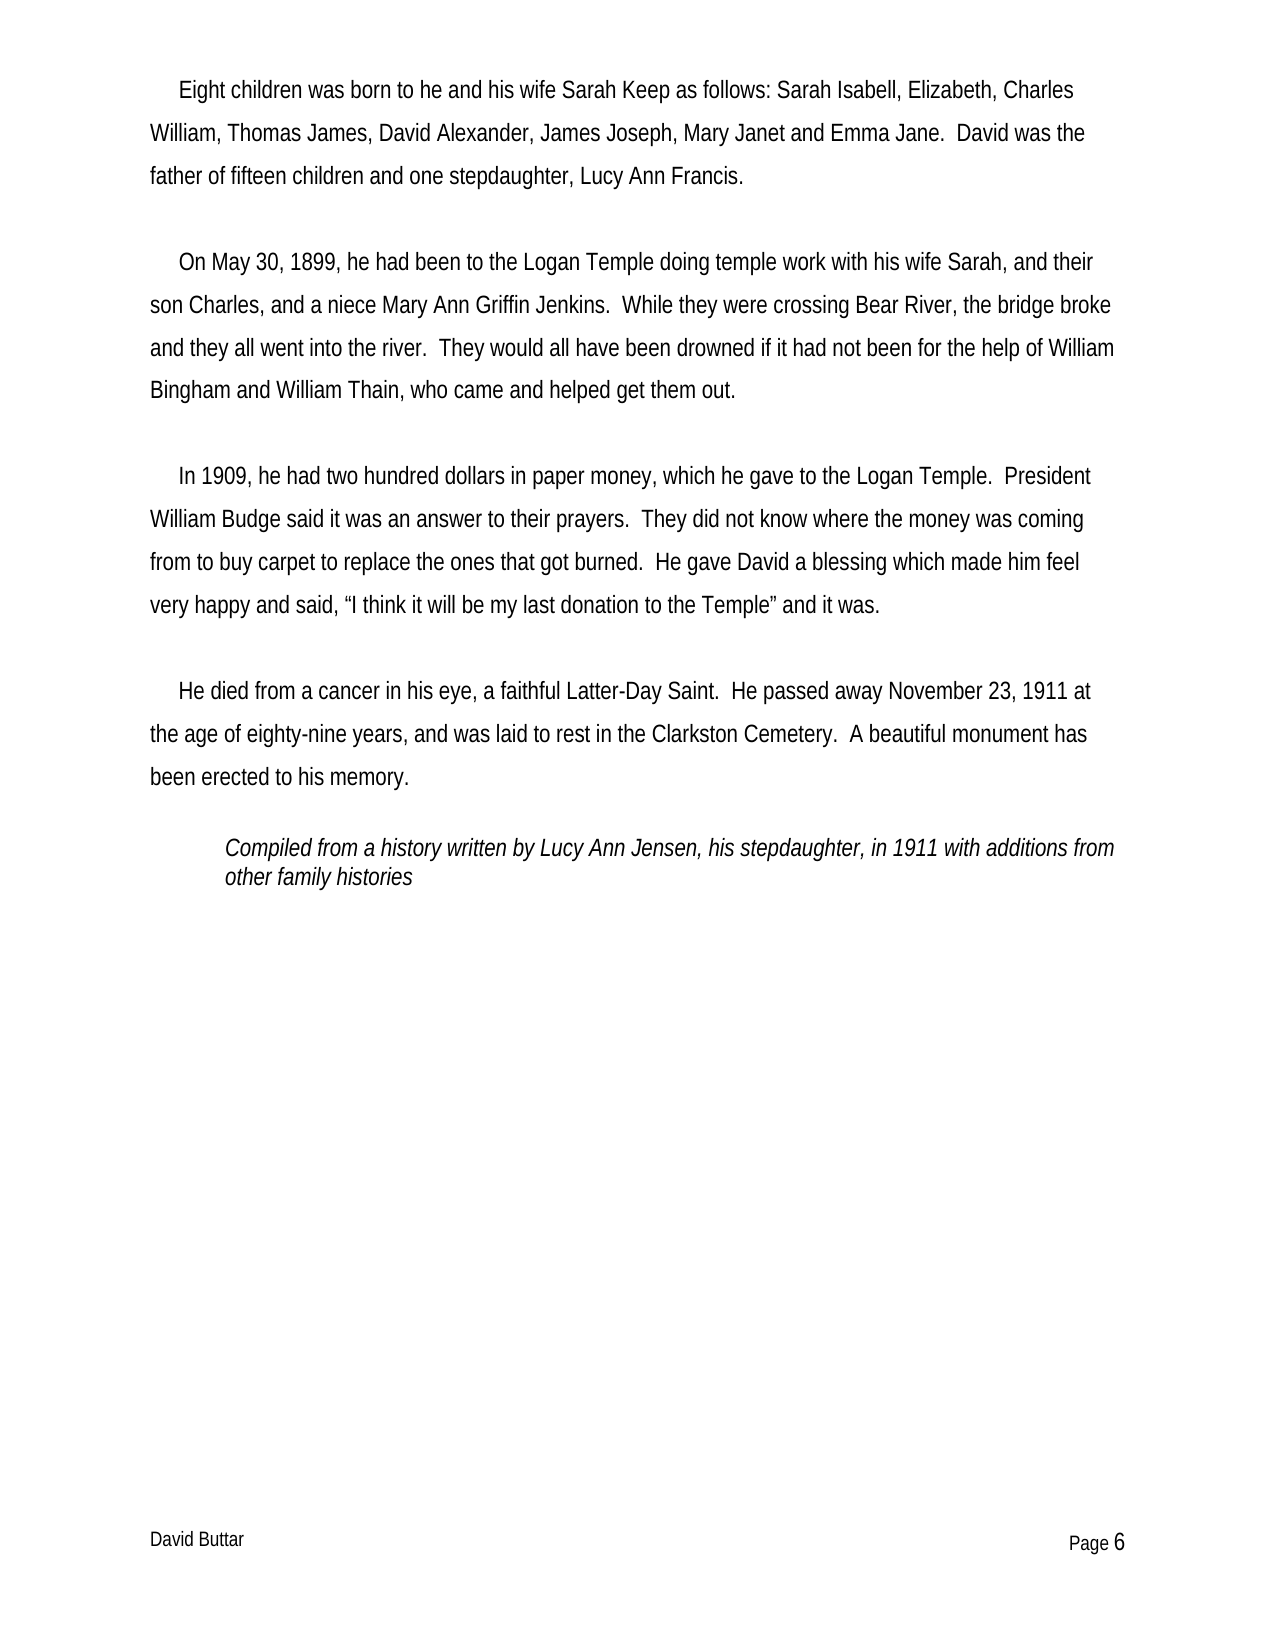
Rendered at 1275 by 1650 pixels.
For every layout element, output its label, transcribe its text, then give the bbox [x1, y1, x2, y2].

text Eight children was born to he and his wife Sarah Keep as follows: Sarah Isabell, Elizabeth, Charles William, Thomas James, David Alexander, James Joseph, Mary Janet and Emma Jane. David was the father of fifteen children and one stepdaughter, Lucy Ann Francis. [150, 75, 1125, 189]
text On May 30, 1899, he had been to the Logan Temple doing temple work with his wife Sarah, and their son Charles, and a niece Mary Ann Griffin Jenkins. While they were crossing Bear River, the bridge broke and they all went into the river. They would all have been drowned if it had not been for the help of William Bingham and William Thain, who came and helped get them out. [150, 247, 1125, 404]
text In 1909, he had two hundred dollars in paper money, which he gave to the Logan Temple. President William Budge said it was an answer to their prayers. They did not know where the money was coming from to buy carpet to replace the ones that got burned. He gave David a blessing which made him feel very happy and said, “I think it will be my last donation to the Temple” and it was. [150, 461, 1125, 619]
text Compiled from a history written by Lucy Ann Jensen, his stepdaughter, in 1911 with additions from other family histories [225, 833, 1125, 891]
text He died from a cancer in his eye, a faithful Latter-Day Saint. He passed away November 23, 1911 at the age of eighty-nine years, and was laid to rest in the Clarkston Cemetery. A beautiful monument has been erected to his memory. [150, 676, 1125, 790]
